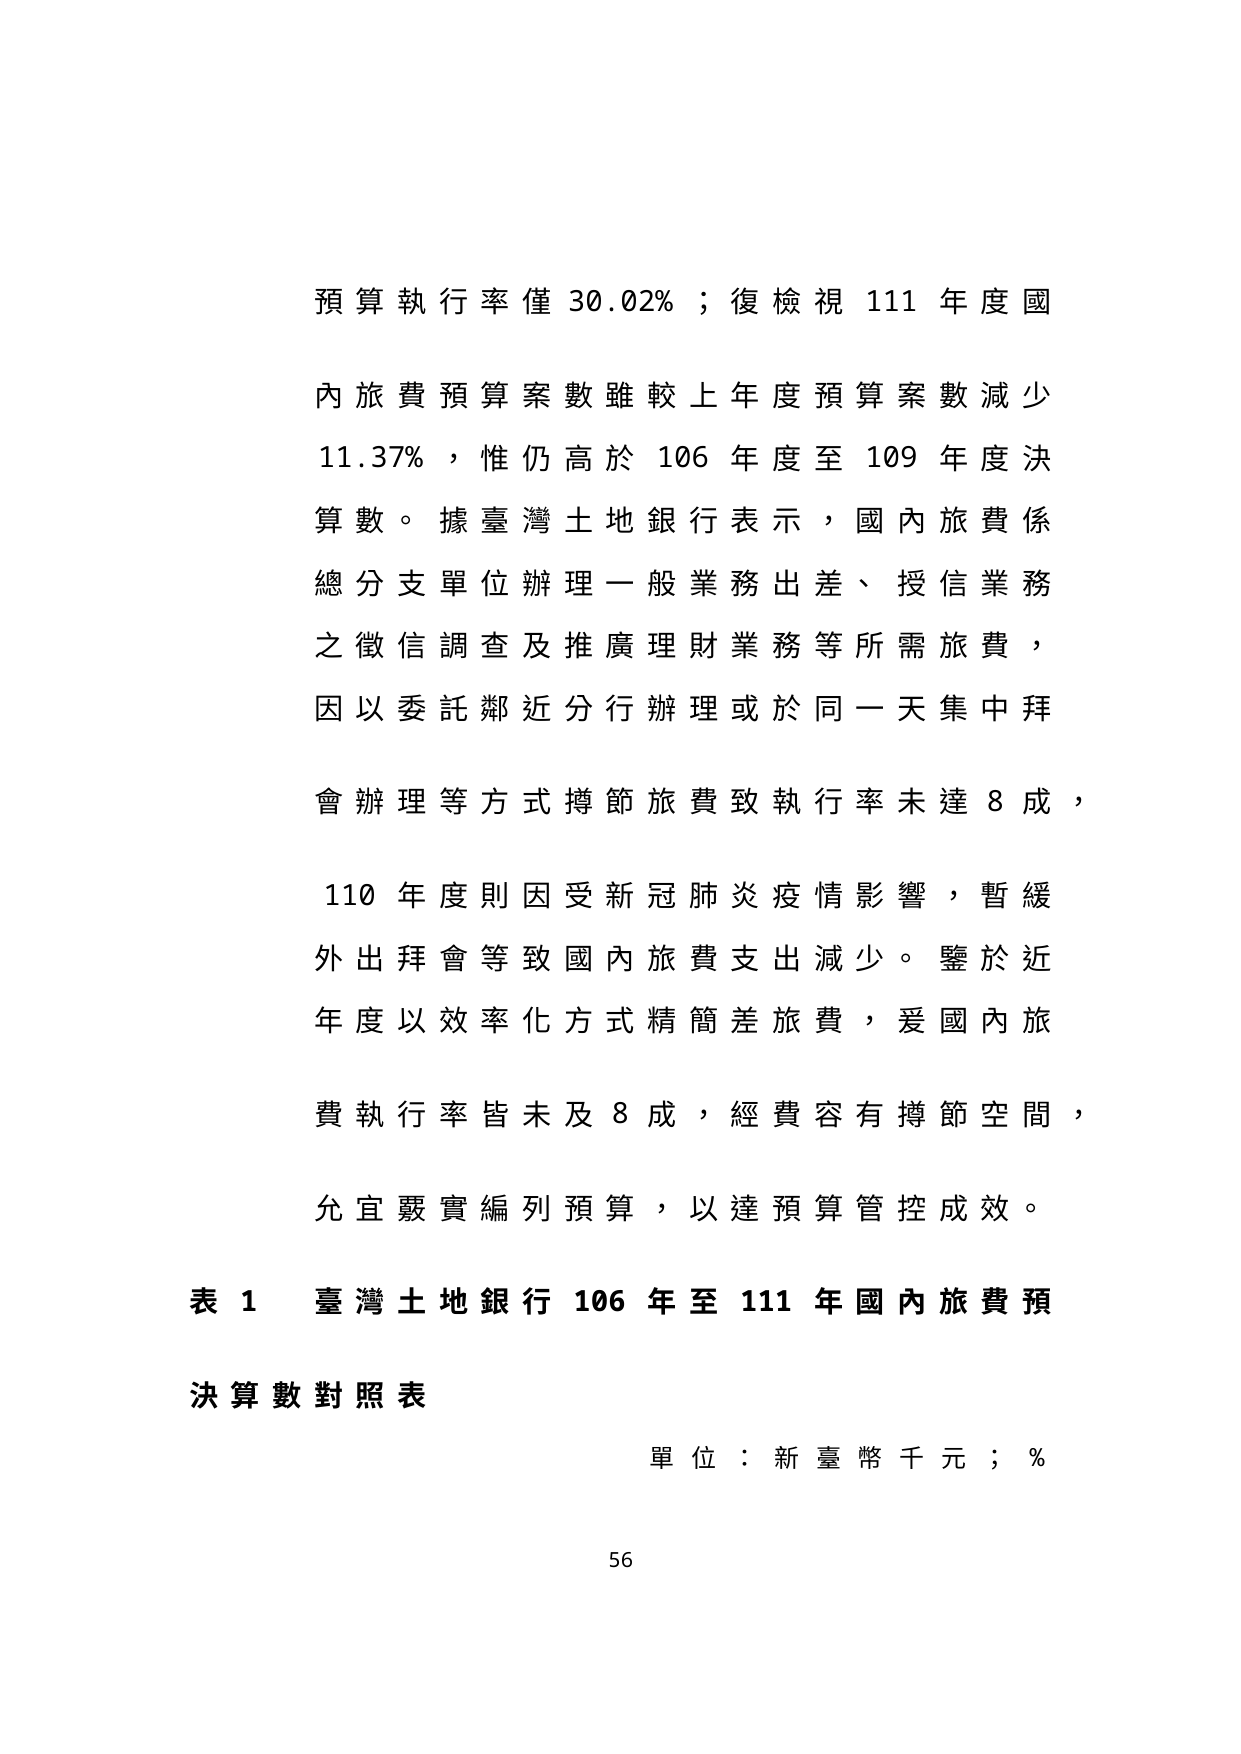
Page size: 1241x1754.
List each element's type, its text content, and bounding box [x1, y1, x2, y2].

text 由表1以觀，該行106年度至109年度國內旅費決算數分別為2,749萬4千元、2,782萬7千元、2,636萬1千元、2,589萬6千元，各年度執行率皆未達8成，且經費支出概呈下降趨勢；截至110年度8月底止，執行數為971萬7千元，預算執行率僅30.02%；復檢視111年度國內旅費預算案數雖較上年度預算案數減少11.37%，惟仍高於106年度至109年度決算數。據臺灣土地銀行表示，國內旅費係總分支單位辦理一般業務出差、授信業務之徵信調查及推廣理財業務等所需旅費，因以委託鄰近分行辦理或於同一天集中拜會辦理等方式撙節旅費致執行率未達8成，110年度則因受新冠肺炎疫情影響，暫緩外出拜會等致國內旅費支出減少。鑒於近年度以效率化方式精簡差旅費，爰國內旅費執行率皆未及8成，經費容有撙節空間，允宜覈實編列預算，以達預算管控成效。 [271, 227, 1058, 1227]
text 單位：新臺幣千元；% [183, 1415, 1058, 1477]
text 表1 臺灣土地銀行106年至111年國內旅費預決算數對照表 [183, 1227, 1058, 1415]
